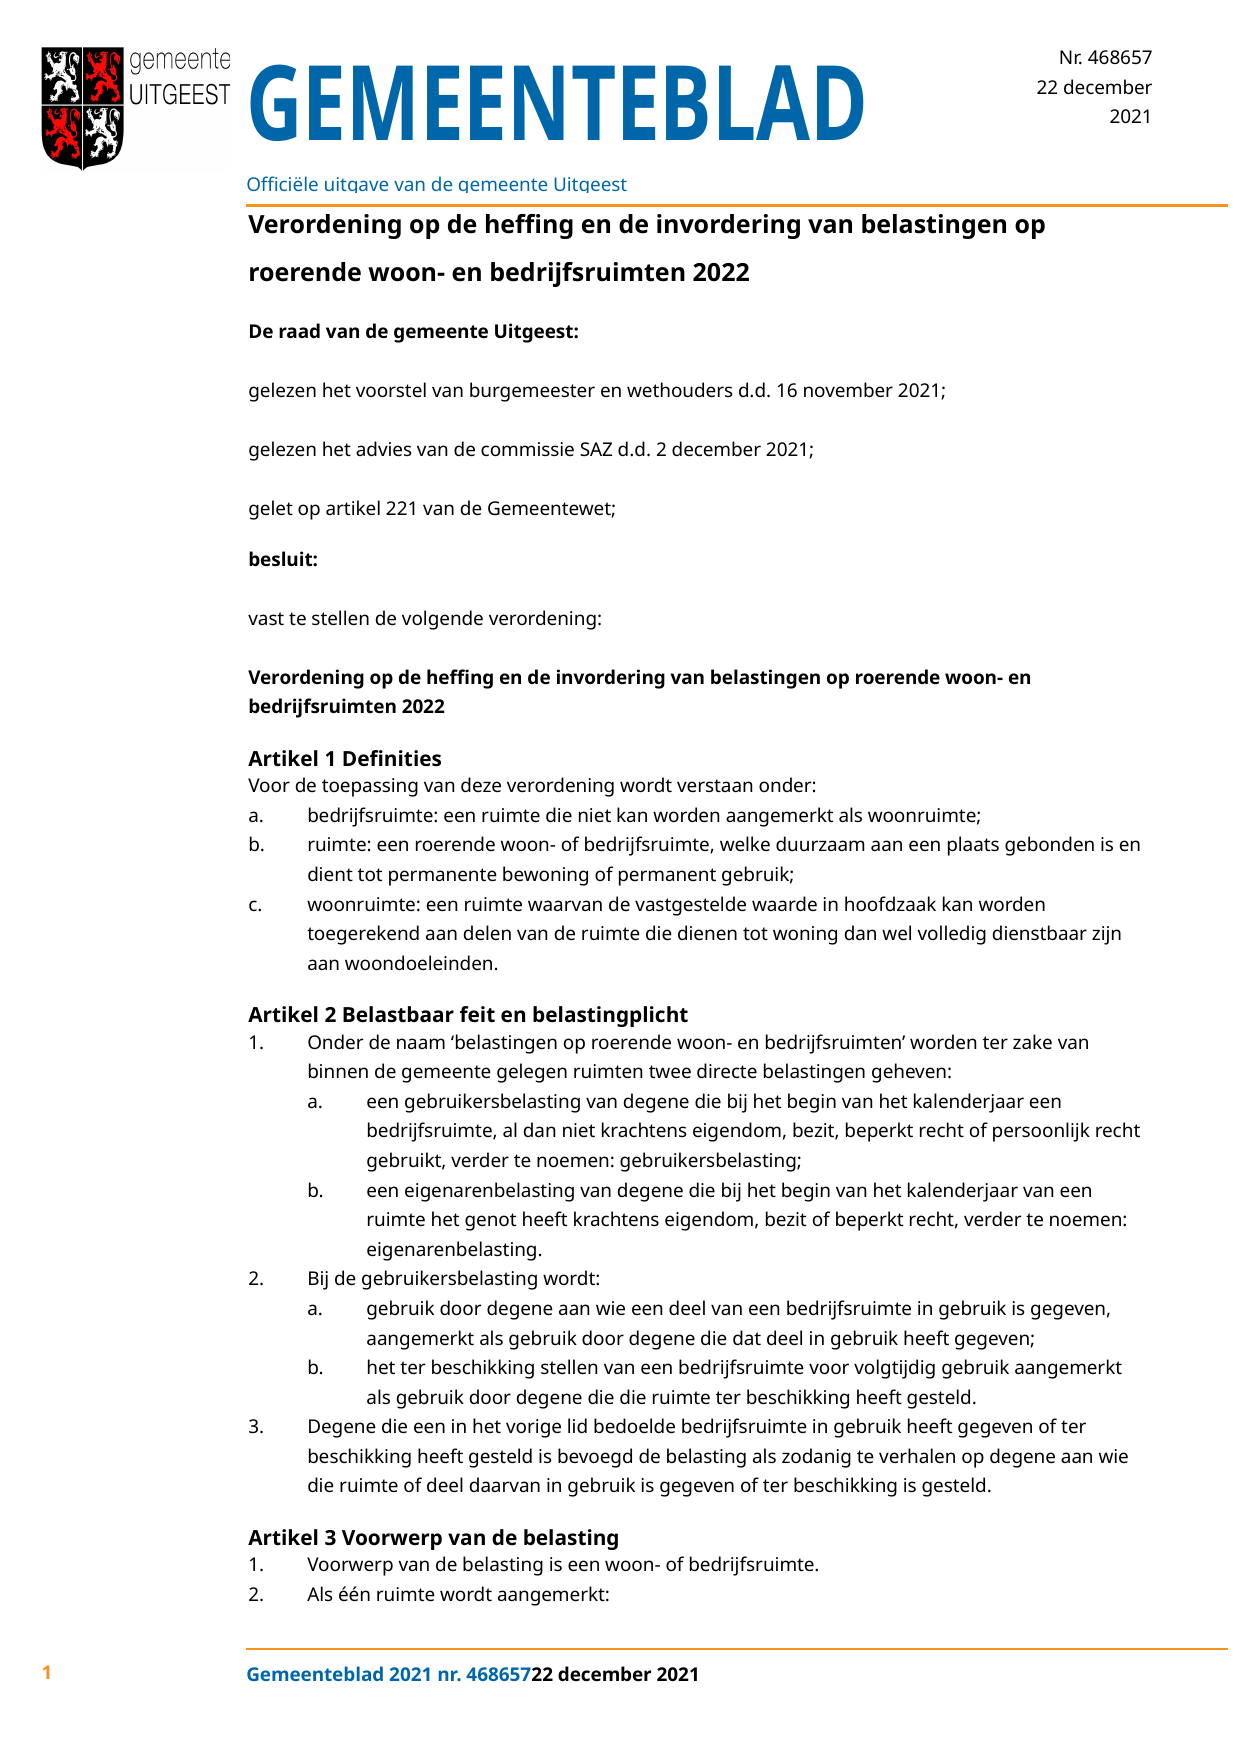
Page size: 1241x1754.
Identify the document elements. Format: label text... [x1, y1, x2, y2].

list het ter beschikking stellen van een bedrijfsruimte voor volgtijdig gebruik aangemerkt als gebruik door degene die die ruimte ter beschikking heeft gesteld. [307, 1354, 1152, 1409]
text gelet op artikel 221 van de Gemeentewet; [248, 495, 1152, 521]
list Voorwerp van de belasting is een woon- of bedrijfsruimte. [248, 1551, 1152, 1577]
text Artikel 2 Belastbaar feit en belastingplicht [248, 1000, 1152, 1029]
list ruimte: een roerende woon- of bedrijfsruimte, welke duurzaam aan een plaats gebonden is en dient tot permanente bewoning of permanent gebruik; [248, 832, 1152, 887]
text besluit: [248, 546, 1152, 571]
text Artikel 3 Voorwerp van de belasting [248, 1523, 1152, 1551]
list een eigenarenbelasting van degene die bij het begin van het kalenderjaar van een ruimte het genot heeft krachtens eigendom, bezit of beperkt recht, verder te noemen: eigenarenbelasting. [307, 1177, 1152, 1262]
text Verordening op de heffing en de invordering van belastingen op roerende woon- en bedrijfsruimten 2022 [248, 207, 1152, 288]
text De raad van de gemeente Uitgeest: [248, 318, 1152, 344]
list bedrijfsruimte: een ruimte die niet kan worden aangemerkt als woonruimte; [248, 802, 1152, 828]
text Verordening op de heffing en de invordering van belastingen op roerende woon- en bedrijfsruimten 2022 [248, 664, 1152, 719]
list Bij de gebruikersbelasting wordt: [248, 1266, 1152, 1291]
list Degene die een in het vorige lid bedoelde bedrijfsruimte in gebruik heeft gegeven of ter beschikking heeft gesteld is bevoegd de belasting als zodanig te verhalen op degene aan wie die ruimte of deel daarvan in gebruik is gegeven of ter beschikking is gesteld. [248, 1413, 1152, 1498]
text gelezen het voorstel van burgemeester en wethouders d.d. 16 november 2021; [248, 377, 1152, 403]
text Voor de toepassing van deze verordening wordt verstaan onder: [248, 772, 1152, 798]
list een gebruikersbelasting van degene die bij het begin van het kalenderjaar een bedrijfsruimte, al dan niet krachtens eigendom, bezit, beperkt recht of persoonlijk recht gebruikt, verder te noemen: gebruikersbelasting; [307, 1088, 1152, 1173]
list woonruimte: een ruimte waarvan de vastgestelde waarde in hoofdzaak kan worden toegerekend aan delen van de ruimte die dienen tot woning dan wel volledig dienstbaar zijn aan woondoeleinden. [248, 891, 1152, 976]
text gelezen het advies van de commissie SAZ d.d. 2 december 2021; [248, 436, 1152, 462]
list Als één ruimte wordt aangemerkt: [248, 1581, 1152, 1607]
list gebruik door degene aan wie een deel van een bedrijfsruimte in gebruik is gegeven, aangemerkt als gebruik door degene die dat deel in gebruik heeft gegeven; [307, 1295, 1152, 1350]
list Onder de naam ‘belastingen op roerende woon- en bedrijfsruimten’ worden ter zake van binnen de gemeente gelegen ruimten twee directe belastingen geheven: [248, 1029, 1152, 1084]
text Artikel 1 Definities [248, 744, 1152, 772]
picture [41, 47, 231, 172]
text vast te stellen de volgende verordening: [248, 605, 1152, 631]
